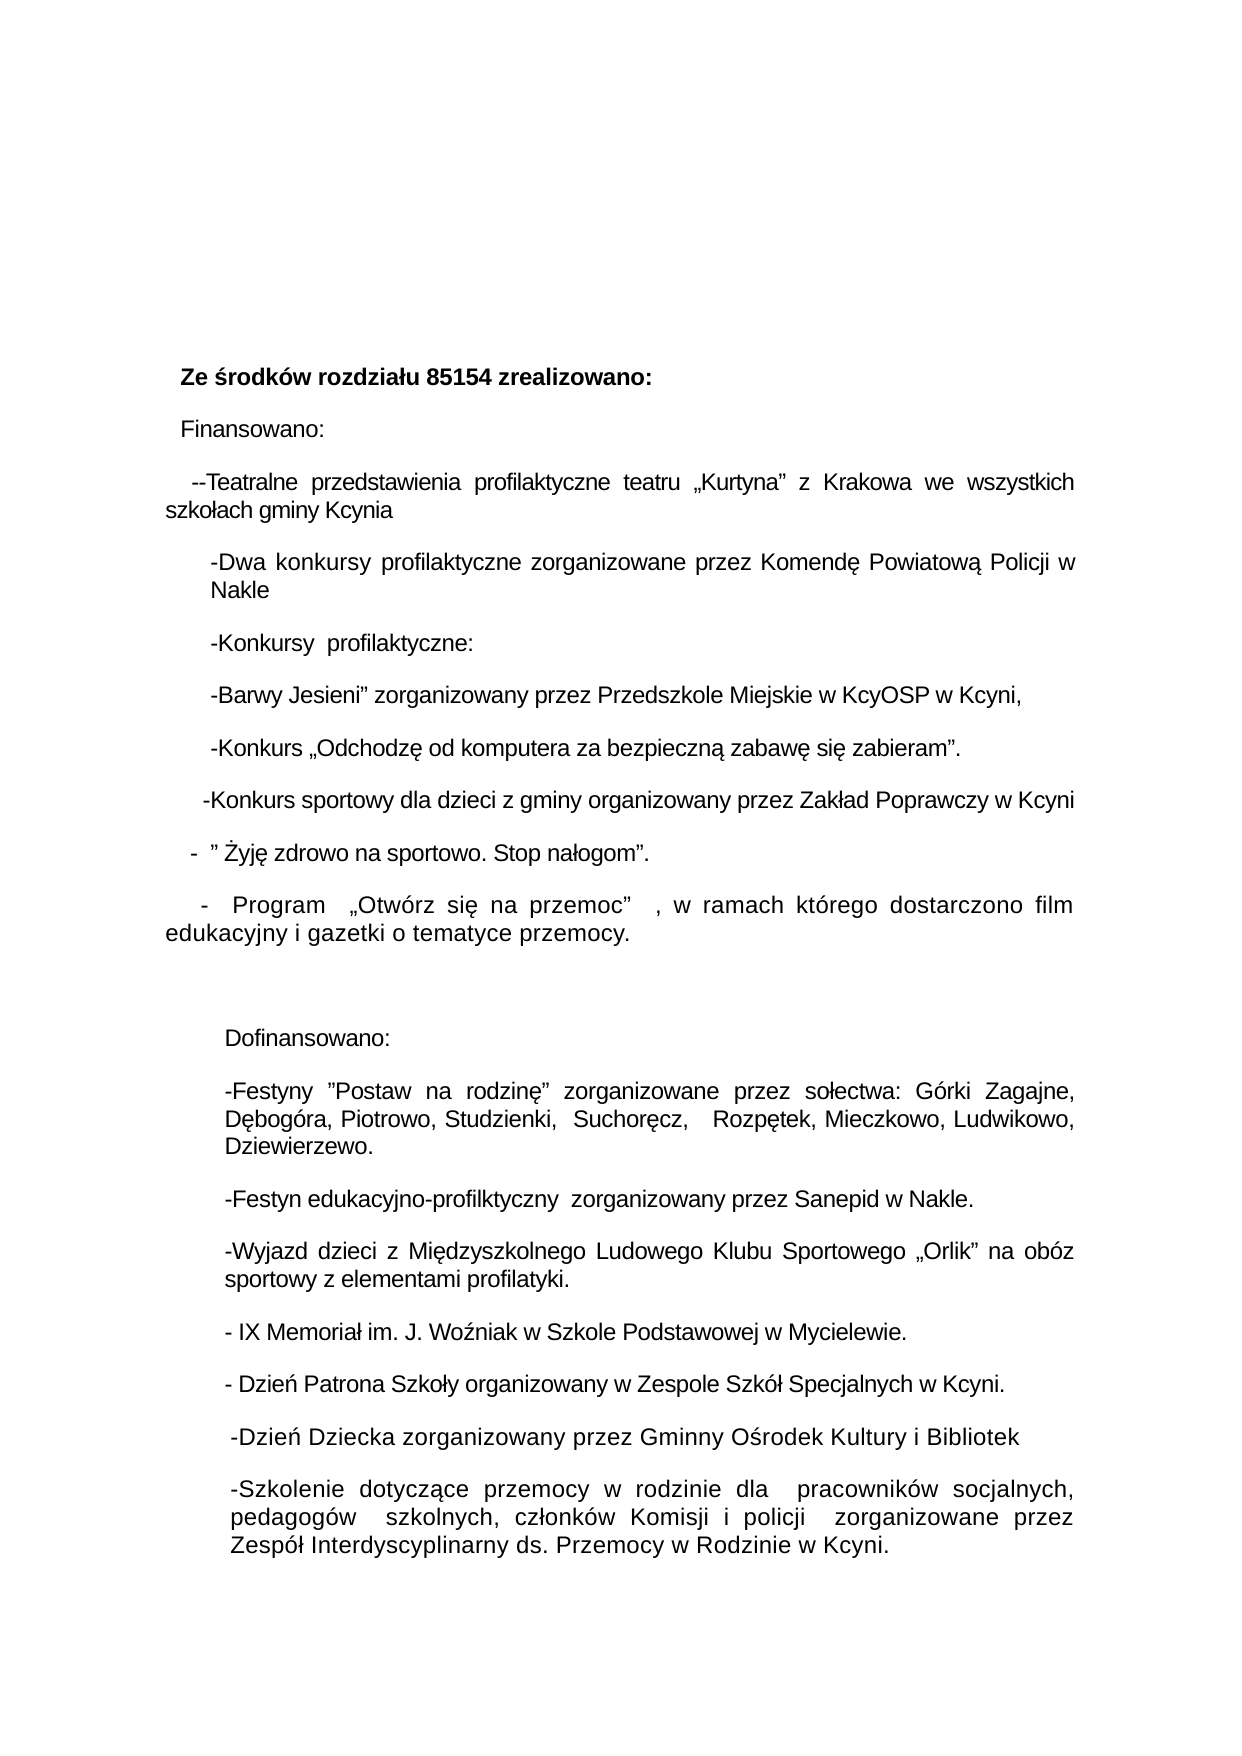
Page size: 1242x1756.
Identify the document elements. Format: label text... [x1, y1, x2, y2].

text - ” Żyję zdrowo na sportowo. Stop nałogom”. [165, 839, 1076, 866]
text Dofinansowano: [224, 1024, 1076, 1052]
text --Teatralne przedstawienia profilaktyczne teatru „Kurtyna” z Krakowa we wszystkich szkołach gminy Kcynia [165, 468, 1076, 523]
text -Barwy Jesieni” zorganizowany przez Przedszkole Miejskie w KcyOSP w Kcyni, [210, 681, 1076, 709]
text - IX Memoriał im. J. Woźniak w Szkole Podstawowej w Mycielewie. [224, 1317, 1076, 1345]
text - Dzień Patrona Szkoły organizowany w Zespole Szkół Specjalnych w Kcyni. [224, 1370, 1076, 1398]
text -Dzień Dziecka zorganizowany przez Gminny Ośrodek Kultury i Bibliotek [230, 1423, 1076, 1450]
text -Szkolenie dotyczące przemocy w rodzinie dla pracowników socjalnych, pedagogów szkolnych, członków Komisji i policji zorganizowane przez Zespół Interdyscyplinarny ds. Przemocy w Rodzinie w Kcyni. [230, 1475, 1076, 1558]
text -Festyny ”Postaw na rodzinę” zorganizowane przez sołectwa: Górki Zagajne, Dębogóra, Piotrowo, Studzienki, Suchoręcz, Rozpętek, Mieczkowo, Ludwikowo, Dziewierzewo. [224, 1077, 1076, 1160]
text -Konkurs „Odchodzę od komputera za bezpieczną zabawę się zabieram”. [210, 734, 1076, 761]
text -Dwa konkursy profilaktyczne zorganizowane przez Komendę Powiatową Policji w Nakle [210, 548, 1076, 603]
text -Wyjazd dzieci z Międzyszkolnego Ludowego Klubu Sportowego „Orlik” na obóz sportowy z elementami profilatyki. [224, 1237, 1076, 1292]
text Finansowano: [180, 415, 1076, 443]
text - Program „Otwórz się na przemoc” , w ramach którego dostarczono film edukacyjny i gazetki o tematyce przemocy. [165, 891, 1076, 947]
text Ze środków rozdziału 85154 zrealizowano: [180, 363, 1076, 390]
text -Konkurs sportowy dla dzieci z gminy organizowany przez Zakład Poprawczy w Kcyni [165, 786, 1076, 814]
text -Festyn edukacyjno-profilktyczny zorganizowany przez Sanepid w Nakle. [224, 1185, 1076, 1212]
text -Konkursy profilaktyczne: [210, 628, 1076, 656]
